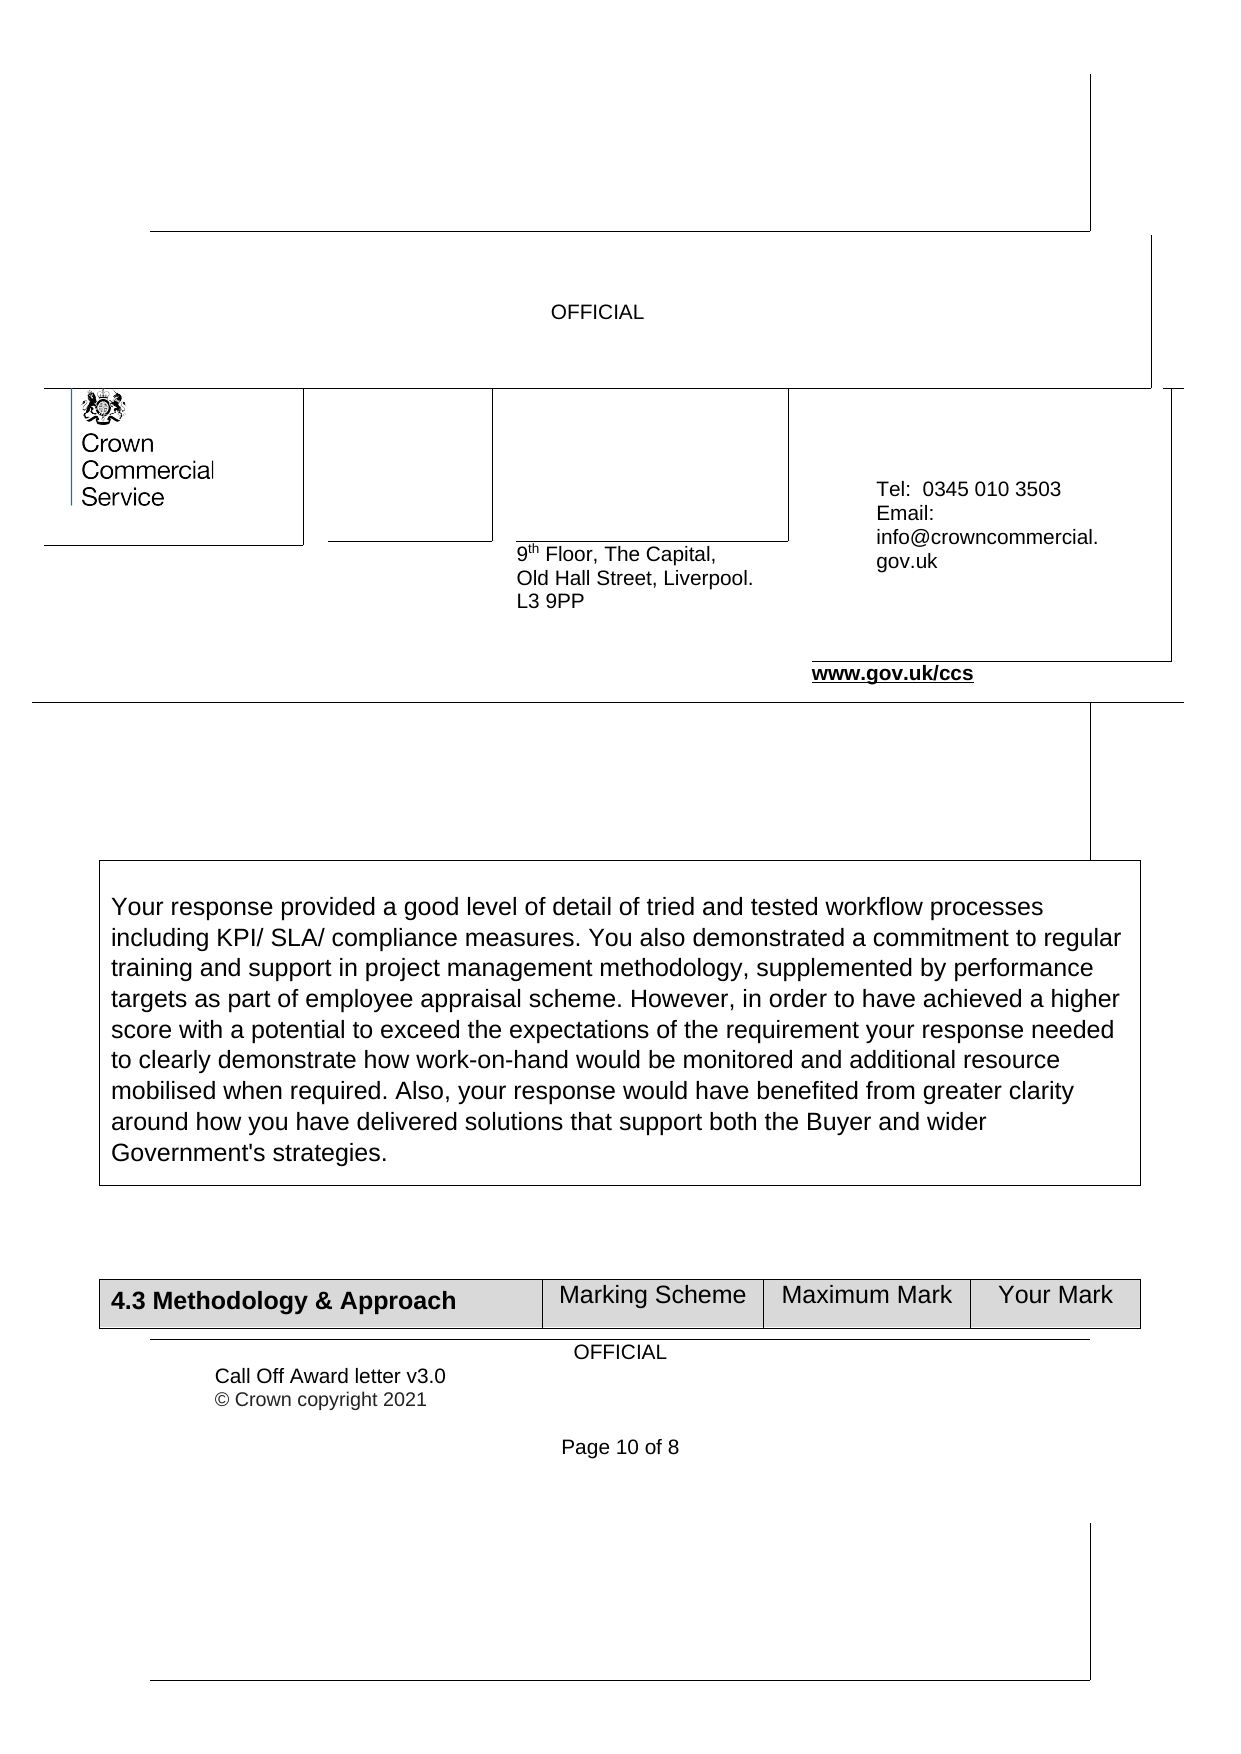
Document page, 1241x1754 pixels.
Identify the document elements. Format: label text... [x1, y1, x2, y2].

table_header Marking Scheme [543, 1280, 763, 1327]
table_header Maximum Mark [764, 1280, 970, 1327]
table_header 4.3 Methodology & Approach [100, 1280, 542, 1327]
table_cell Your response was evaluated in accordance with the evaluation criteria set out for question 4.2. A good response was provided and satisfied all of the requirements, but lacked some minor detail. Sufficient evidence has been provided to demonstrate the response guidance. Your response provided a good level of detail of tried and tested workflow processes including KPI/ SLA/ compliance measures. You also demonstrated a commitment to regular training and support in project management methodology, supplemented by performance targets as part of employee appraisal scheme. However, in order to have achieved a higher score with a potential to exceed the expectations of the requirement your response needed to clearly demonstrate how work-on-hand would be monitored and additional resource mobilised when required. Also, your response would have benefited from greater clarity around how you have delivered solutions that support both the Buyer and wider Government's strategies. [100, 861, 1140, 1185]
table_header Your Mark [971, 1280, 1140, 1327]
